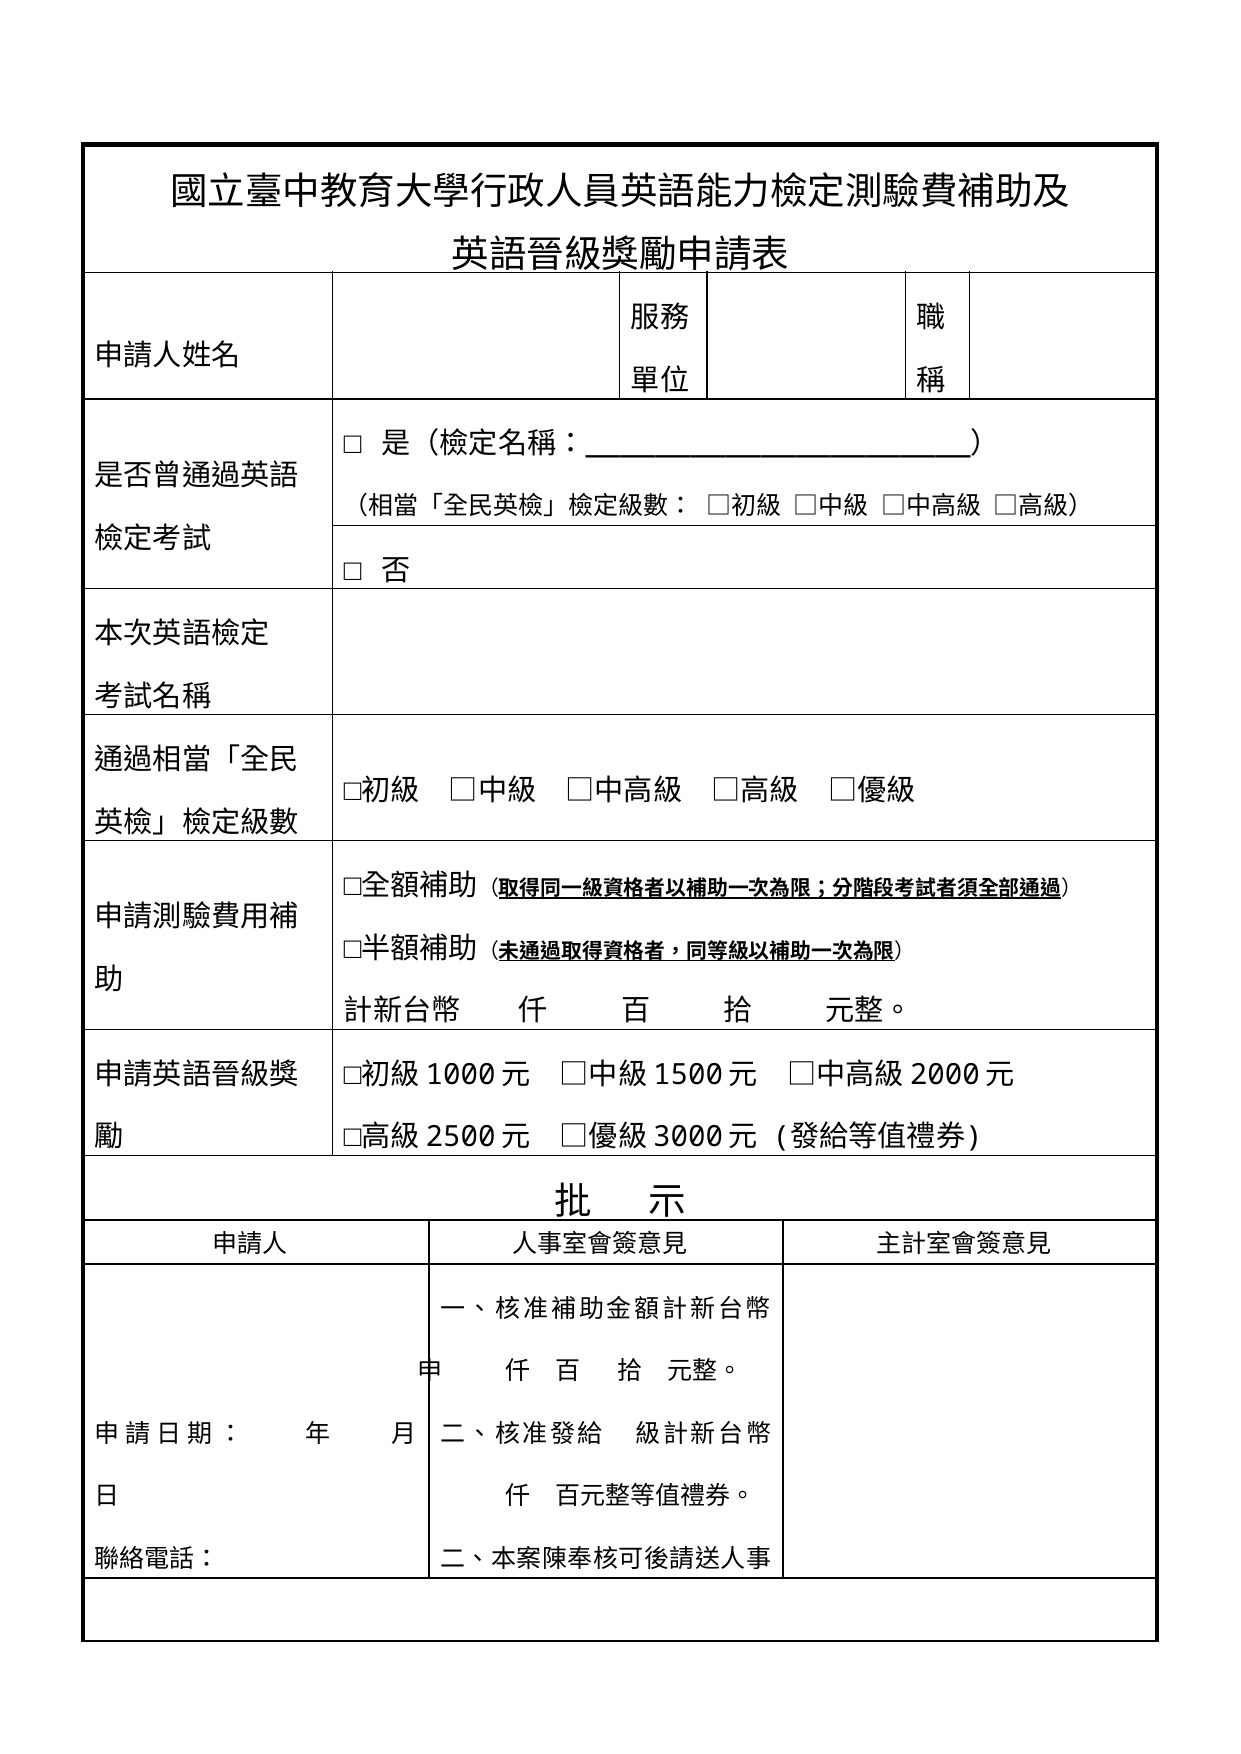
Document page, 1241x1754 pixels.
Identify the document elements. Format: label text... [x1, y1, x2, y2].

table_cell 本次英語檢定 考試名稱 [85, 589, 332, 714]
table_cell 批 示 [85, 1156, 1155, 1219]
table_cell 服務單位 [620, 273, 706, 398]
table_cell 申申請日期： 年 月 日 聯絡電話： [85, 1265, 428, 1577]
table_cell 是否曾通過英語檢定考試 [85, 400, 332, 588]
table_cell 職稱 [906, 273, 969, 398]
table_cell 通過相當「全民英檢」檢定級數 [85, 715, 332, 840]
table_cell 是（檢定名稱：______________________） （相當「全民英檢」檢定級數： □初級 □中級 □中高級 □高級） [333, 400, 1155, 524]
table_header 主計室會簽意見 [784, 1221, 1155, 1263]
table_header 人事室會簽意見 [430, 1221, 782, 1263]
table_cell [784, 1265, 1155, 1577]
table_cell 申請人姓名 [85, 273, 332, 398]
table_cell □初級 □中級 □中高級 □高級 □優級 [333, 715, 1155, 840]
table_cell 申請測驗費用補助 [85, 841, 332, 1029]
table_cell [333, 273, 619, 398]
table_cell □初級1000元 □中級1500元 □中高級2000元 □高級2500元 □優級3000元 (發給等值禮券) [333, 1030, 1155, 1155]
table_cell [708, 273, 905, 398]
table_cell 申請英語晉級獎勵 [85, 1030, 332, 1155]
table_cell [85, 1579, 1155, 1640]
table_cell [970, 273, 1155, 398]
table_cell 否 [333, 526, 1155, 588]
table_cell 一、核准補助金額計新台幣 仟 百 拾 元整。 二、核准發給 級計新台幣 仟 百元整等值禮券。 二、本案陳奉核可後請送人事室辦理後續核銷事宜。 [430, 1265, 782, 1577]
table_header 國立臺中教育大學行政人員英語能力檢定測驗費補助及 英語晉級獎勵申請表 [85, 147, 1155, 271]
table_cell [333, 589, 1155, 714]
table_cell □全額補助（取得同一級資格者以補助一次為限；分階段考試者須全部通過） □半額補助（未通過取得資格者，同等級以補助一次為限） 計新台幣 仟 百 拾 元整。 [333, 841, 1155, 1029]
table_header 申請人 [85, 1221, 428, 1263]
